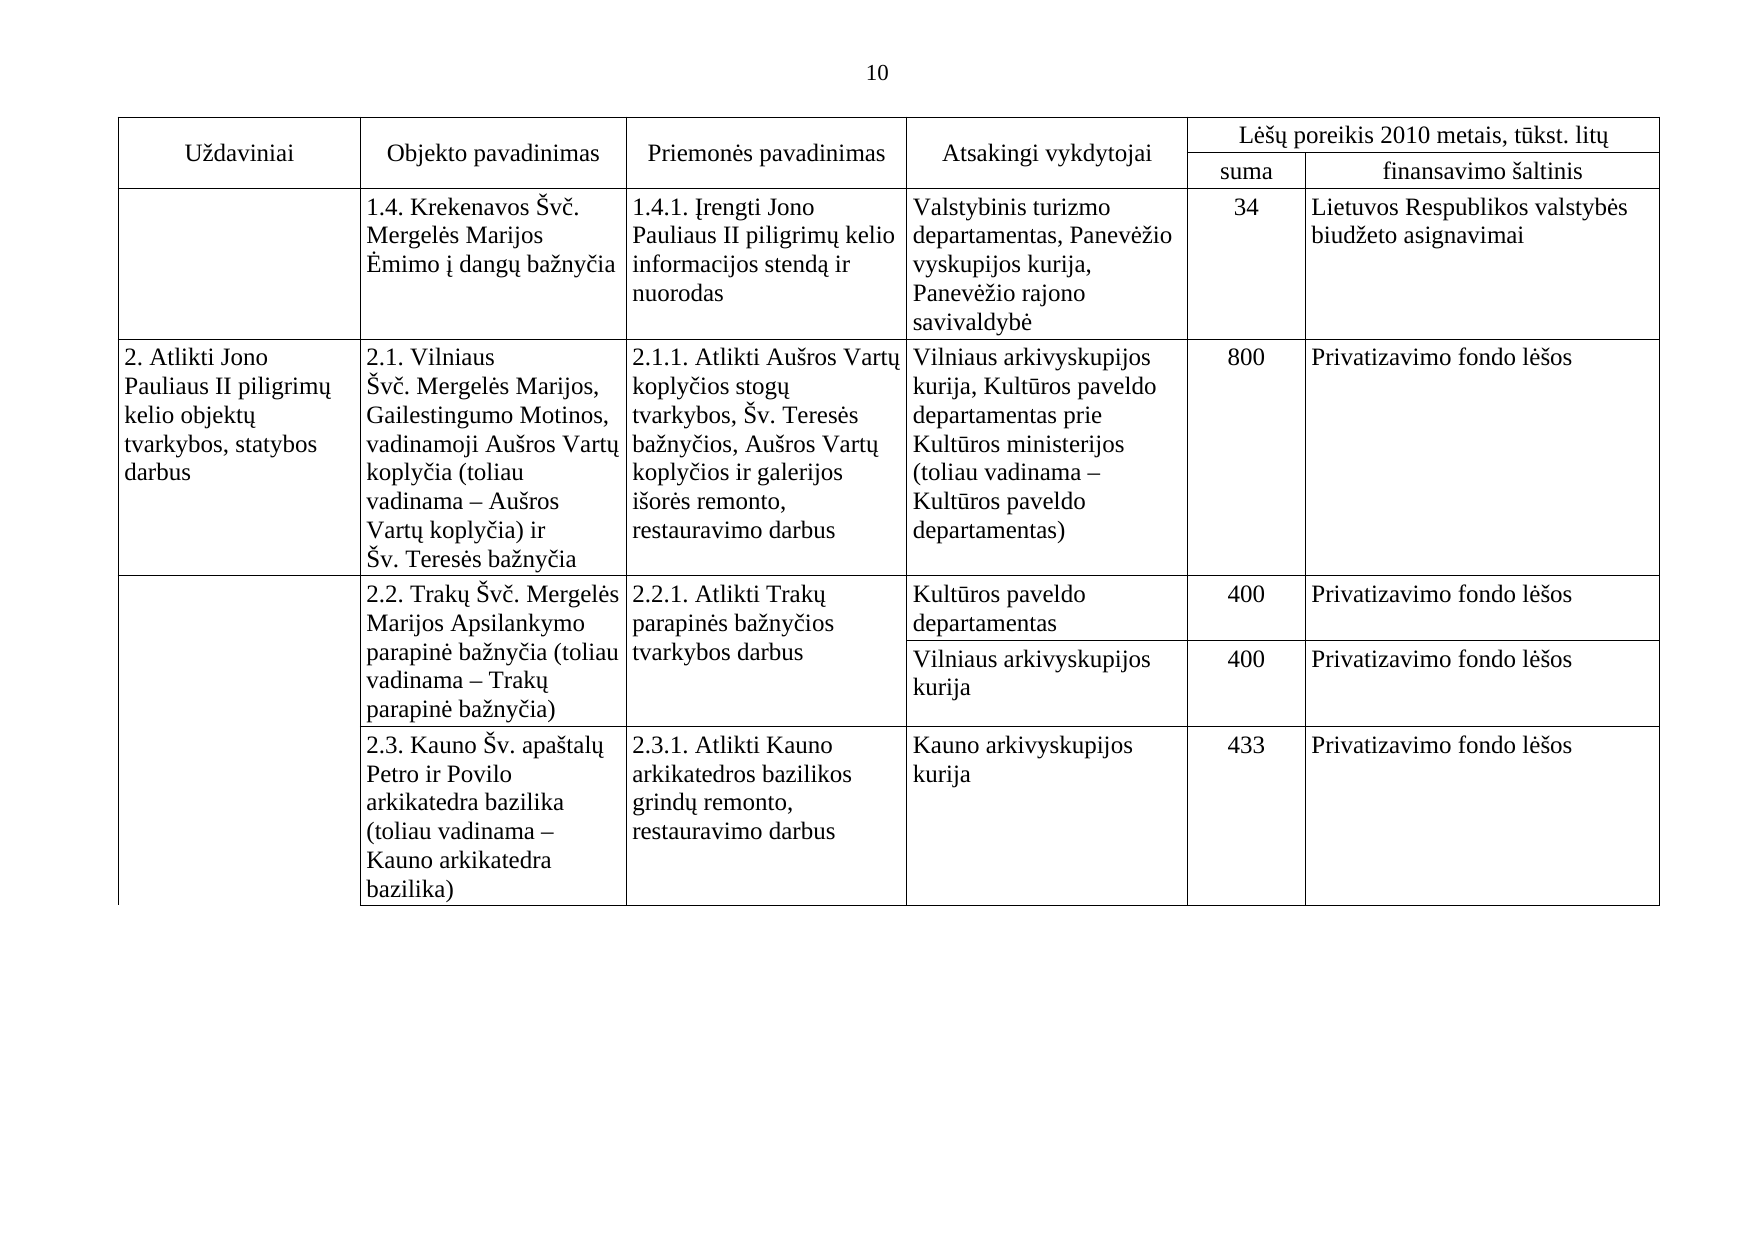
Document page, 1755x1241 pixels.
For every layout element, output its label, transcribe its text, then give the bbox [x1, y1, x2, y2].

table_cell 2.1.1. Atlikti Aušros Vartų koplyčios stogų tvarkybos, Šv. Teresės bažnyčios, Aušros Vartų koplyčios ir galerijos išorės remonto, restauravimo darbus [627, 340, 906, 575]
table_cell Privatizavimo fondo lėšos [1306, 727, 1659, 905]
table_cell Privatizavimo fondo lėšos [1306, 641, 1659, 726]
table_cell finansavimo šaltinis [1306, 153, 1659, 188]
table_cell 400 [1188, 641, 1305, 726]
table_cell 2.3. Kauno Šv. apaštalų Petro ir Povilo arkikatedra bazilika (toliau vadinama – Kauno arkikatedra bazilika) [361, 727, 626, 905]
table_cell 2.2.1. Atlikti Trakų parapinės bažnyčios tvarkybos darbus [627, 576, 906, 726]
table_header Lėšų poreikis 2010 metais, tūkst. litų [1188, 118, 1659, 152]
table_cell [119, 189, 360, 338]
table_cell 2.3.1. Atlikti Kauno arkikatedros bazilikos grindų remonto, restauravimo darbus [627, 727, 906, 905]
table_cell Lietuvos Respublikos valstybės biudžeto asignavimai [1306, 189, 1659, 338]
table_cell [119, 576, 360, 726]
table_header Uždaviniai [119, 118, 360, 188]
table_cell 34 [1188, 189, 1305, 338]
table_cell Vilniaus arkivyskupijos kurija [907, 641, 1187, 726]
table_cell Privatizavimo fondo lėšos [1306, 340, 1659, 575]
table_cell 2.1. Vilniaus Švč. Mergelės Marijos, Gailestingumo Motinos, vadinamoji Aušros Vartų koplyčia (toliau vadinama – Aušros Vartų koplyčia) ir Šv. Teresės bažnyčia [361, 340, 626, 575]
table_cell 1.4. Krekenavos Švč. Mergelės Marijos Ėmimo į dangų bažnyčia [361, 189, 626, 338]
table_cell Kauno arkivyskupijos kurija [907, 727, 1187, 905]
table_cell [119, 726, 360, 905]
table_header Atsakingi vykdytojai [907, 118, 1187, 188]
table_cell 800 [1188, 340, 1305, 575]
table_cell 1.4.1. Įrengti Jono Pauliaus II piligrimų kelio informacijos stendą ir nuorodas [627, 189, 906, 338]
table_cell 433 [1188, 727, 1305, 905]
table_cell 2. Atlikti Jono Pauliaus II piligrimų kelio objektų tvarkybos, statybos darbus [119, 340, 360, 575]
table_header Objekto pavadinimas [361, 118, 626, 188]
table_cell Vilniaus arkivyskupijos kurija, Kultūros paveldo departamentas prie Kultūros ministerijos (toliau vadinama – Kultūros paveldo departamentas) [907, 340, 1187, 575]
table_cell Kultūros paveldo departamentas [907, 576, 1187, 640]
table_cell suma [1188, 153, 1305, 188]
table_cell Privatizavimo fondo lėšos [1306, 576, 1659, 640]
table_cell Valstybinis turizmo departamentas, Panevėžio vyskupijos kurija, Panevėžio rajono savivaldybė [907, 189, 1187, 338]
table_cell 400 [1188, 576, 1305, 640]
table_header Priemonės pavadinimas [627, 118, 906, 188]
table_cell 2.2. Trakų Švč. Mergelės Marijos Apsilankymo parapinė bažnyčia (toliau vadinama – Trakų parapinė bažnyčia) [361, 576, 626, 726]
